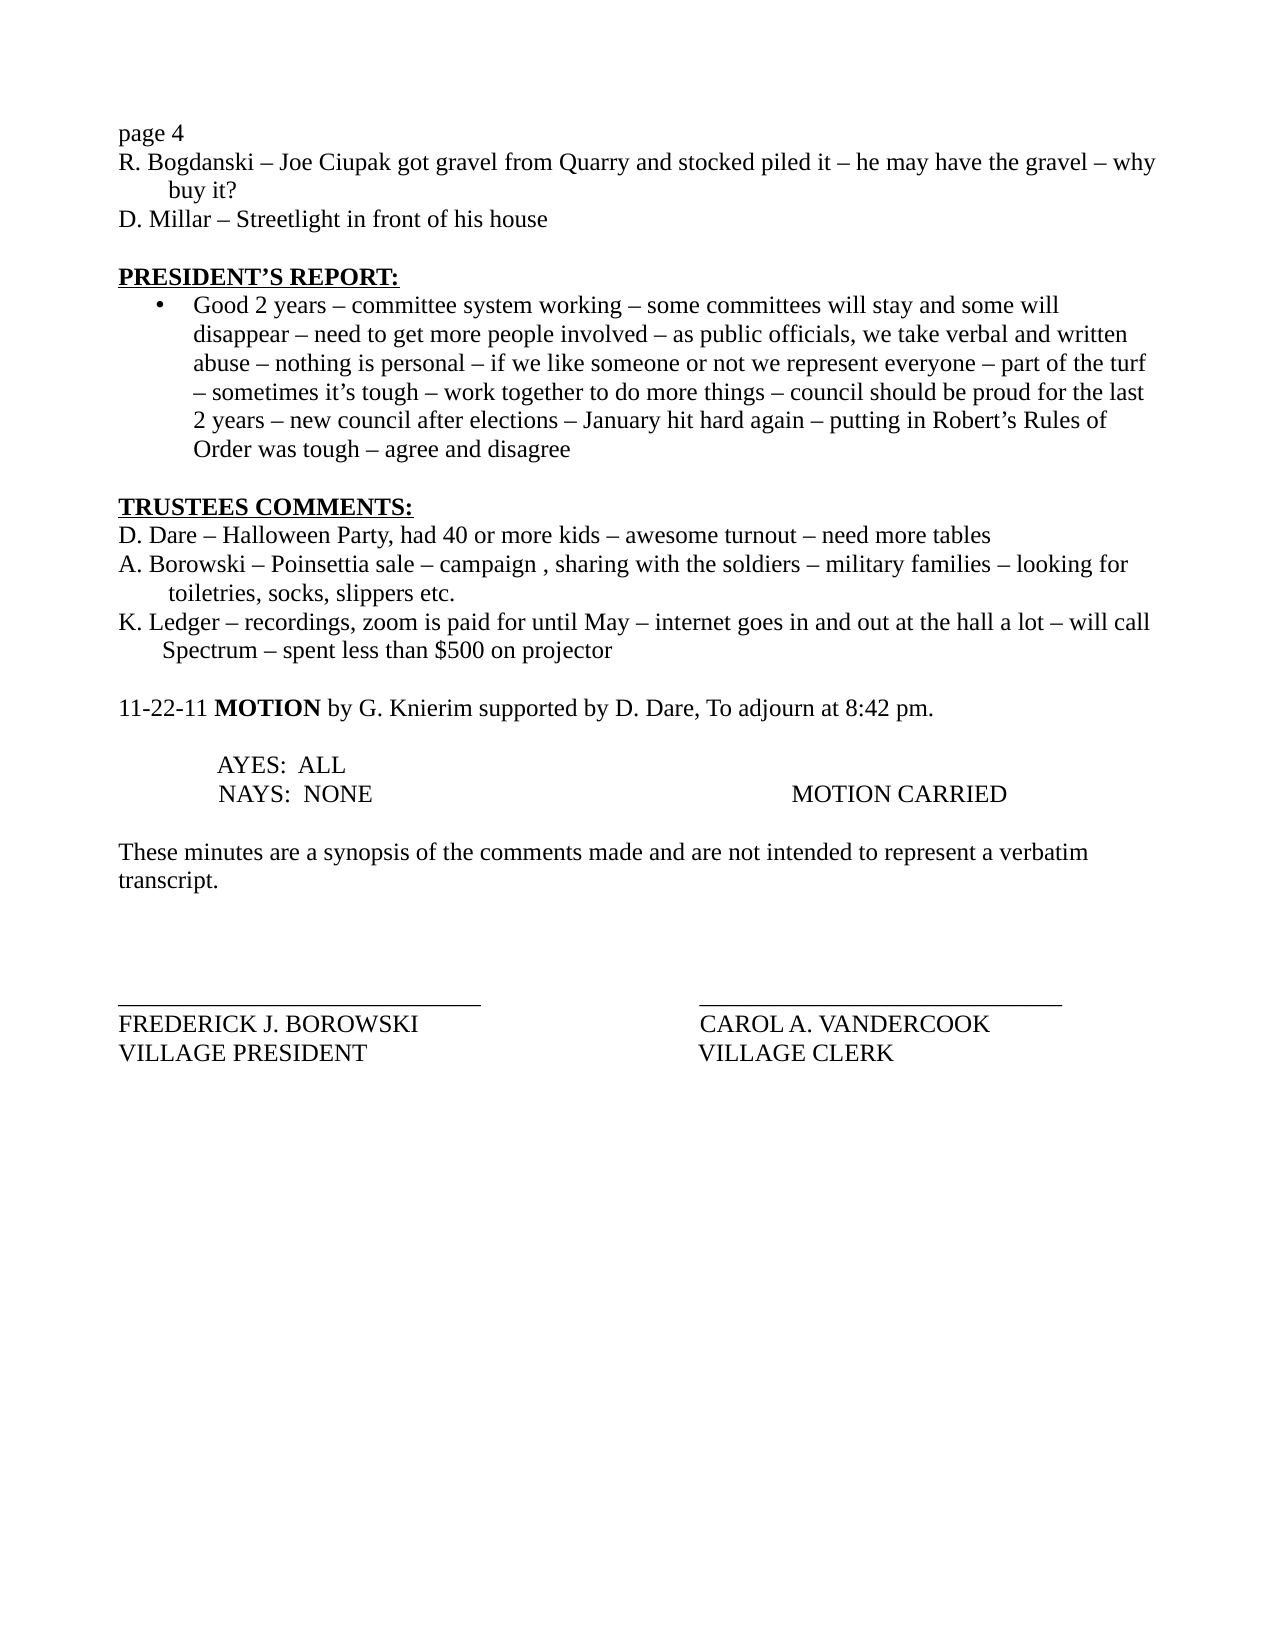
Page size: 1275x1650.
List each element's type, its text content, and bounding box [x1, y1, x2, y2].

text R. Bogdanski – Joe Ciupak got gravel from Quarry and stocked piled it – he may have the gravel – why [118, 147, 1157, 176]
text D. Millar – Streetlight in front of his house [118, 204, 1157, 233]
text toiletries, socks, slippers etc. [118, 578, 1157, 607]
text Spectrum – spent less than $500 on projector [118, 636, 1157, 664]
text AYES: ALL [118, 751, 1157, 779]
text D. Dare – Halloween Party, had 40 or more kids – awesome turnout – need more tables [118, 521, 1157, 549]
text These minutes are a synopsis of the comments made and are not intended to represent a verbatim transcript. [118, 837, 1157, 894]
text TRUSTEES COMMENTS: [118, 492, 1157, 521]
text buy it? [118, 176, 1157, 204]
text A. Borowski – Poinsettia sale – campaign , sharing with the soldiers – military families – looking for [118, 549, 1157, 578]
text VILLAGE PRESIDENT VILLAGE CLERK [118, 1038, 1157, 1067]
text FREDERICK J. BOROWSKI CAROL A. VANDERCOOK [118, 1009, 1157, 1038]
text PRESIDENT’S REPORT: [118, 262, 1157, 291]
text _____________________________ _____________________________ [118, 981, 1157, 1009]
text 11-22-11 MOTION by G. Knierim supported by D. Dare, To adjourn at 8:42 pm. [118, 693, 1157, 722]
text NAYS: NONE MOTION CARRIED [118, 779, 1157, 808]
text K. Ledger – recordings, zoom is paid for until May – internet goes in and out at the hall a lot – will call [118, 607, 1157, 636]
list Good 2 years – committee system working – some committees will stay and some will disappear – need to get more people involved – as public officials, we take verbal and written abuse – nothing is personal – if we like someone or not we represent everyone – part of the turf – sometimes it’s tough – work together to do more things – council should be proud for the last 2 years – new council after elections – January hit hard again – putting in Robert’s Rules of Order was tough – agree and disagree [156, 291, 1157, 463]
text page 4 [118, 118, 1157, 147]
